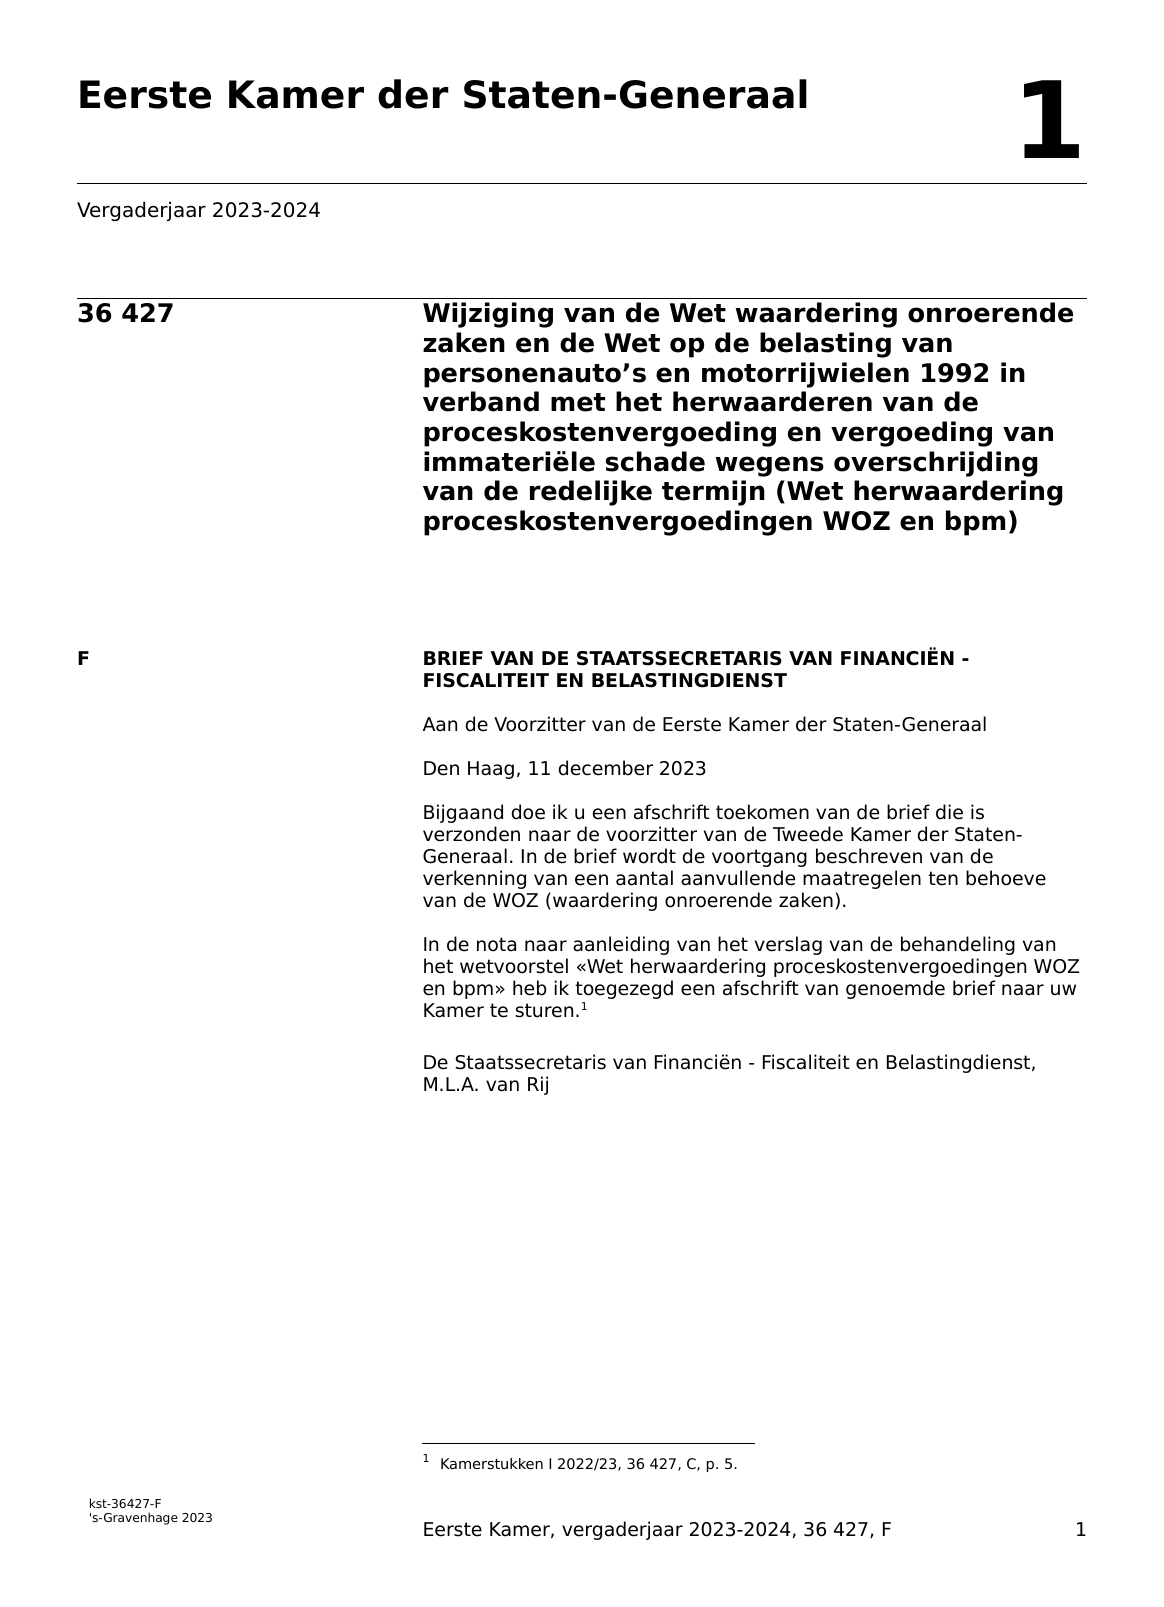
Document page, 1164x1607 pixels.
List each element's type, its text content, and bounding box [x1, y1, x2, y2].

text De Staatssecretaris van Financiën - Fiscaliteit en Belastingdienst, M.L.A. van Rij [422, 1052, 1087, 1096]
text kst-36427-F [88, 1497, 323, 1511]
text Kamerstukken I 2022/23, 36 427, C, p. 5. [422, 1452, 1087, 1474]
text Aan de Voorzitter van de Eerste Kamer der Staten-Generaal [422, 714, 1087, 736]
text Den Haag, 11 december 2023 [422, 758, 1087, 780]
table_cell Vergaderjaar 2023-2024 [77, 184, 1087, 298]
text In de nota naar aanleiding van het verslag van de behandeling van het wetvoorstel «Wet herwaardering proceskostenvergoedingen WOZ en bpm» heb ik toegezegd een afschrift van genoemde brief naar uw Kamer te sturen. [422, 934, 1087, 1022]
subtitle F BRIEF VAN DE STAATSSECRETARIS VAN FINANCIËN - FISCALITEIT EN BELASTINGDIENST [77, 647, 1087, 691]
table_header 1 [886, 59, 1087, 183]
subtitle 36 427 Wijziging van de Wet waardering onroerende zaken en de Wet op de belasting van personenauto’s en motorrijwielen 1992 in verband met het herwaarderen van de proceskostenvergoeding en vergoeding van immateriële schade wegens overschrijding van de redelijke termijn (Wet herwaardering proceskostenvergoedingen WOZ en bpm) [77, 299, 1087, 536]
text 's-Gravenhage 2023 [88, 1511, 323, 1525]
text Bijgaand doe ik u een afschrift toekomen van de brief die is verzonden naar de voorzitter van de Tweede Kamer der Staten-Generaal. In de brief wordt de voortgang beschreven van de verkenning van een aantal aanvullende maatregelen ten behoeve van de WOZ (waardering onroerende zaken). [422, 802, 1087, 912]
table_header Eerste Kamer der Staten-Generaal [77, 59, 886, 183]
